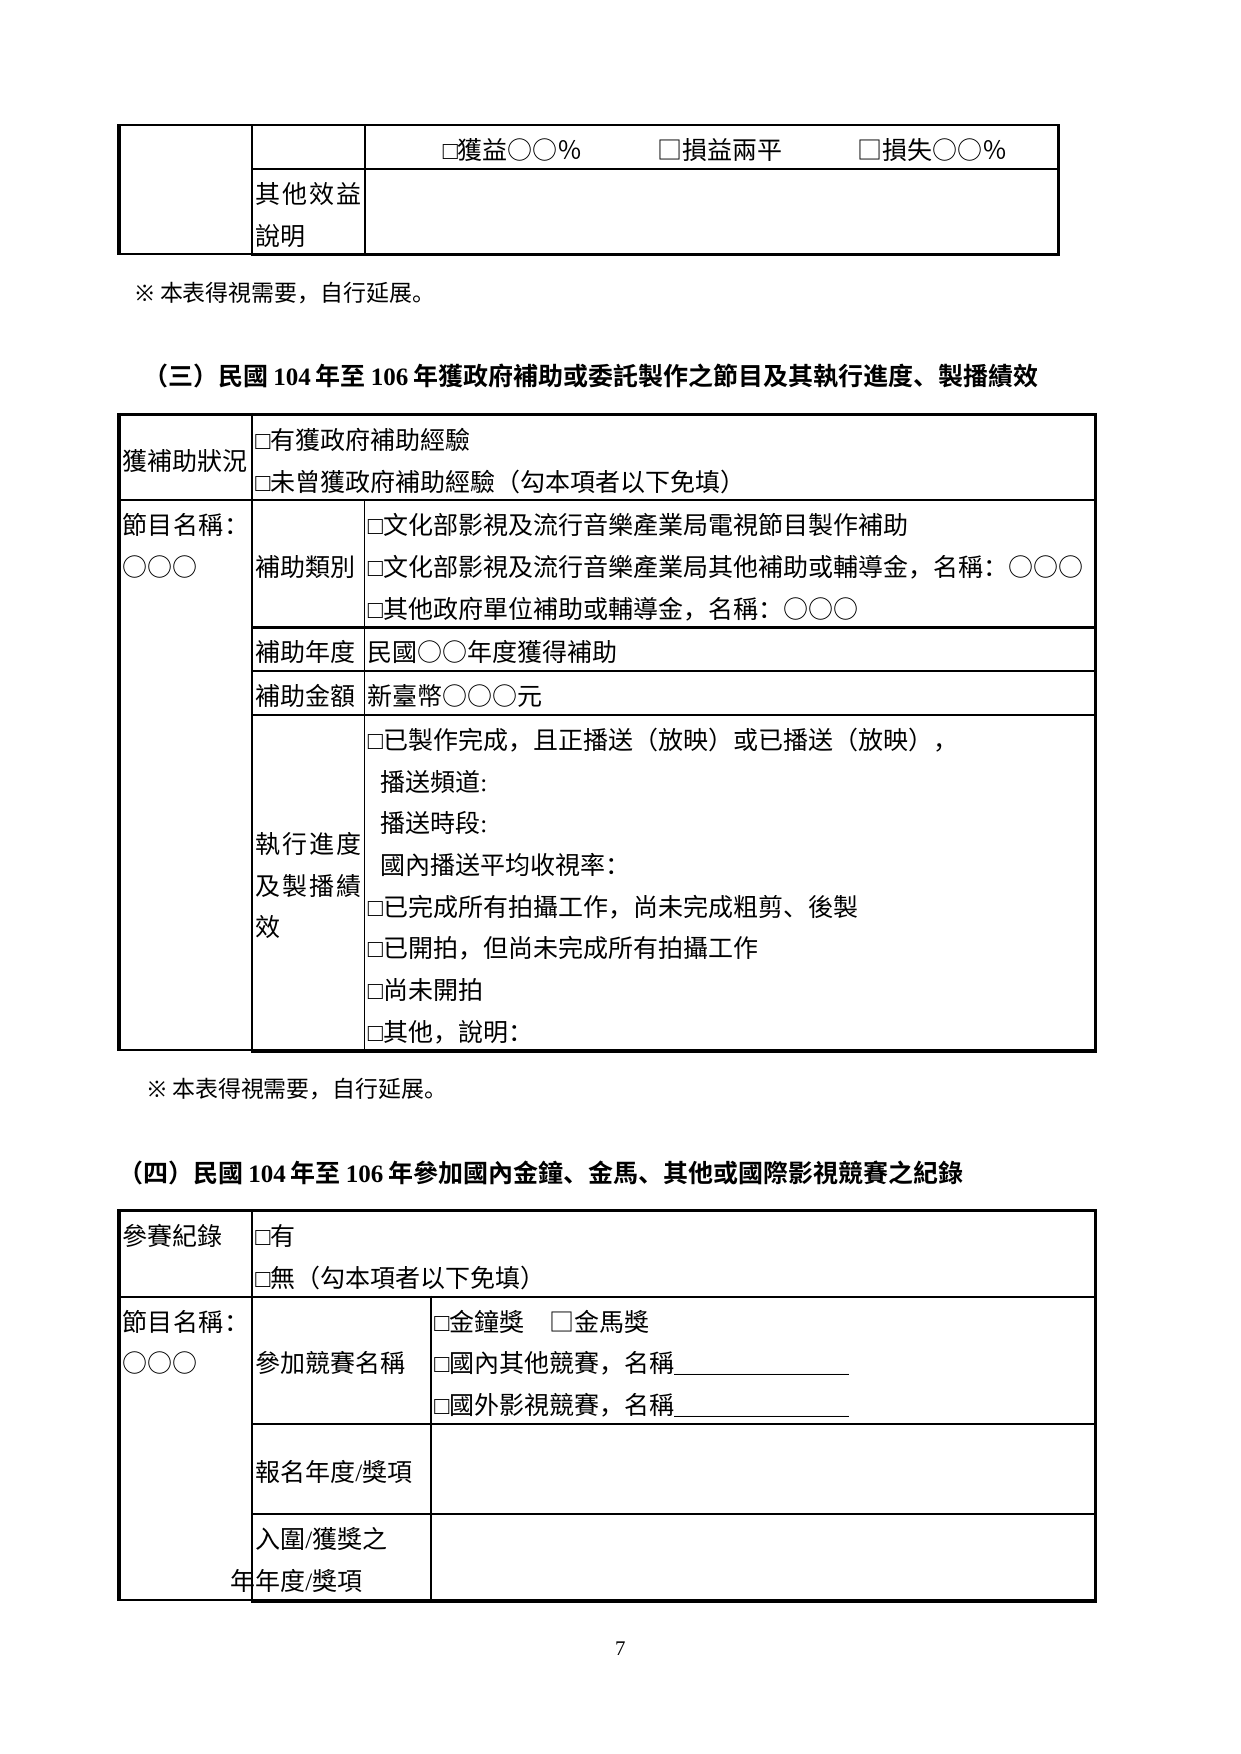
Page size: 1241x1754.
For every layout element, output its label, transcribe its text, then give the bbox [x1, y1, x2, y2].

table_cell 報名年度/獎項 [253, 1425, 430, 1513]
table_cell [432, 1425, 1094, 1513]
text （三）民國104年至106年獲政府補助或委託製作之節目及其執行進度、製播績效 [143, 352, 1122, 394]
text ※ 本表得視需要，自行延展。 [118, 1071, 1122, 1104]
table_cell □金鐘獎 □金馬獎 □國內其他競賽，名稱＿＿＿＿＿＿＿ □國外影視競賽，名稱＿＿＿＿＿＿＿ [432, 1298, 1094, 1423]
table_cell 入圍/獲獎之 年年度/獎項 [253, 1515, 430, 1599]
table_header 參賽紀錄 [121, 1212, 251, 1296]
table_cell □文化部影視及流行音樂產業局電視節目製作補助 □文化部影視及流行音樂產業局其他補助或輔導金，名稱：○○○ □其他政府單位補助或輔導金，名稱：○○○ [365, 501, 1094, 626]
table_header □有 □無（勾本項者以下免填） [253, 1212, 1094, 1296]
table_cell [253, 126, 364, 168]
table_cell 銷售國家： 1、主要銷售國家：○○，於該國主要播送頻道或平台：○○ 2、次要銷售國家：○○、○○ 著作財產權交易情形： □獲益○○％ □損益兩平 □損失○○％ [366, 126, 1057, 168]
table_cell □已製作完成，且正播送（放映）或已播送（放映）， 播送頻道: 播送時段: 國內播送平均收視率： □已完成所有拍攝工作，尚未完成粗剪、後製 □已開拍，但尚未完成所有拍攝工作 □尚未開拍 □其他，說明： [365, 716, 1094, 1049]
table_cell 參加競賽名稱 [253, 1298, 430, 1423]
table_cell 民國○○年度獲得補助 [365, 629, 1094, 670]
text ※ 本表得視需要，自行延展。 [118, 275, 1122, 308]
table_cell 其他效益說明 [253, 170, 364, 253]
table_cell 節目名稱：○○○ [121, 1298, 251, 1599]
table_header □有獲政府補助經驗 □未曾獲政府補助經驗（勾本項者以下免填） [253, 416, 1094, 499]
table_cell [121, 126, 251, 253]
table_cell [432, 1515, 1094, 1599]
table_cell 執行進度及製播績效 [253, 716, 364, 1049]
table_cell 補助金額 [253, 672, 364, 714]
table_cell 補助年度 [253, 629, 364, 670]
text （四）民國104年至106年參加國內金鐘、金馬、其他或國際影視競賽之紀錄 [118, 1149, 1122, 1190]
table_cell 節目名稱：○○○ [121, 501, 251, 1049]
table_cell 新臺幣○○○元 [365, 672, 1094, 714]
table_header 獲補助狀況 [121, 416, 251, 499]
table_cell 補助類別 [253, 501, 364, 626]
table_cell [366, 170, 1057, 253]
